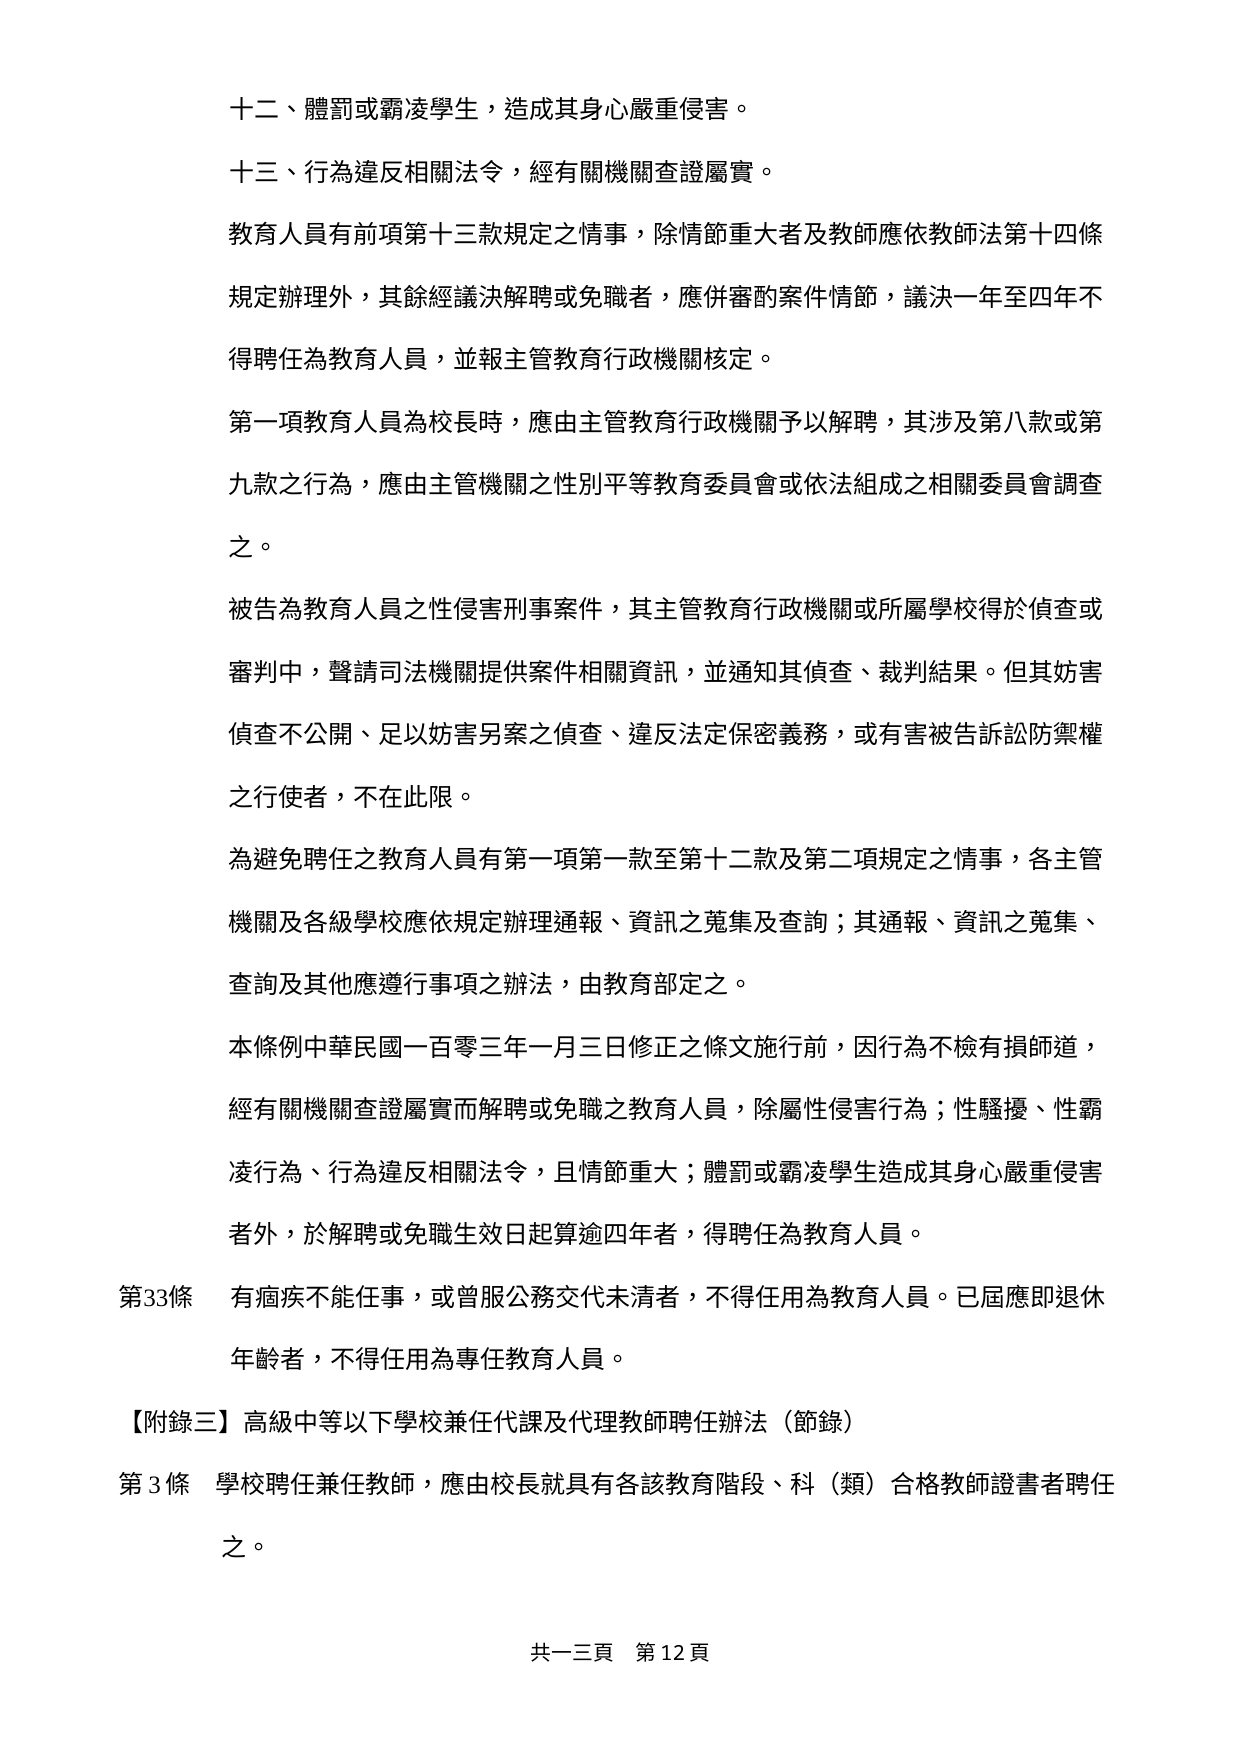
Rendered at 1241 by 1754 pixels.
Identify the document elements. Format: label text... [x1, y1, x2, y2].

text 十三、行為違反相關法令，經有關機關查證屬實。 [118, 129, 1122, 191]
text 第一項教育人員為校長時，應由主管教育行政機關予以解聘，其涉及第八款或第九款之行為，應由主管機關之性別平等教育委員會或依法組成之相關委員會調查之。 [229, 379, 1122, 566]
text 被告為教育人員之性侵害刑事案件，其主管教育行政機關或所屬學校得於偵查或審判中，聲請司法機關提供案件相關資訊，並通知其偵查、裁判結果。但其妨害偵查不公開、足以妨害另案之偵查、違反法定保密義務，或有害被告訴訟防禦權之行使者，不在此限。 [229, 566, 1122, 816]
text 十二、體罰或霸凌學生，造成其身心嚴重侵害。 [118, 66, 1122, 129]
text 【附錄三】高級中等以下學校兼任代課及代理教師聘任辦法（節錄） [118, 1379, 1122, 1441]
list 有痼疾不能任事，或曾服公務交代未清者，不得任用為教育人員。已屆應即退休年齡者，不得任用為專任教育人員。 [118, 1254, 1122, 1379]
text 教育人員有前項第十三款規定之情事，除情節重大者及教師應依教師法第十四條規定辦理外，其餘經議決解聘或免職者，應併審酌案件情節，議決一年至四年不得聘任為教育人員，並報主管教育行政機關核定。 [229, 191, 1122, 379]
text 為避免聘任之教育人員有第一項第一款至第十二款及第二項規定之情事，各主管機關及各級學校應依規定辦理通報、資訊之蒐集及查詢；其通報、資訊之蒐集、查詢及其他應遵行事項之辦法，由教育部定之。 [229, 816, 1122, 1004]
text 第3條 學校聘任兼任教師，應由校長就具有各該教育階段、科（類）合格教師證書者聘任之。 [118, 1441, 1122, 1566]
text 本條例中華民國一百零三年一月三日修正之條文施行前，因行為不檢有損師道，經有關機關查證屬實而解聘或免職之教育人員，除屬性侵害行為；性騷擾、性霸凌行為、行為違反相關法令，且情節重大；體罰或霸凌學生造成其身心嚴重侵害者外，於解聘或免職生效日起算逾四年者，得聘任為教育人員。 [229, 1004, 1122, 1254]
